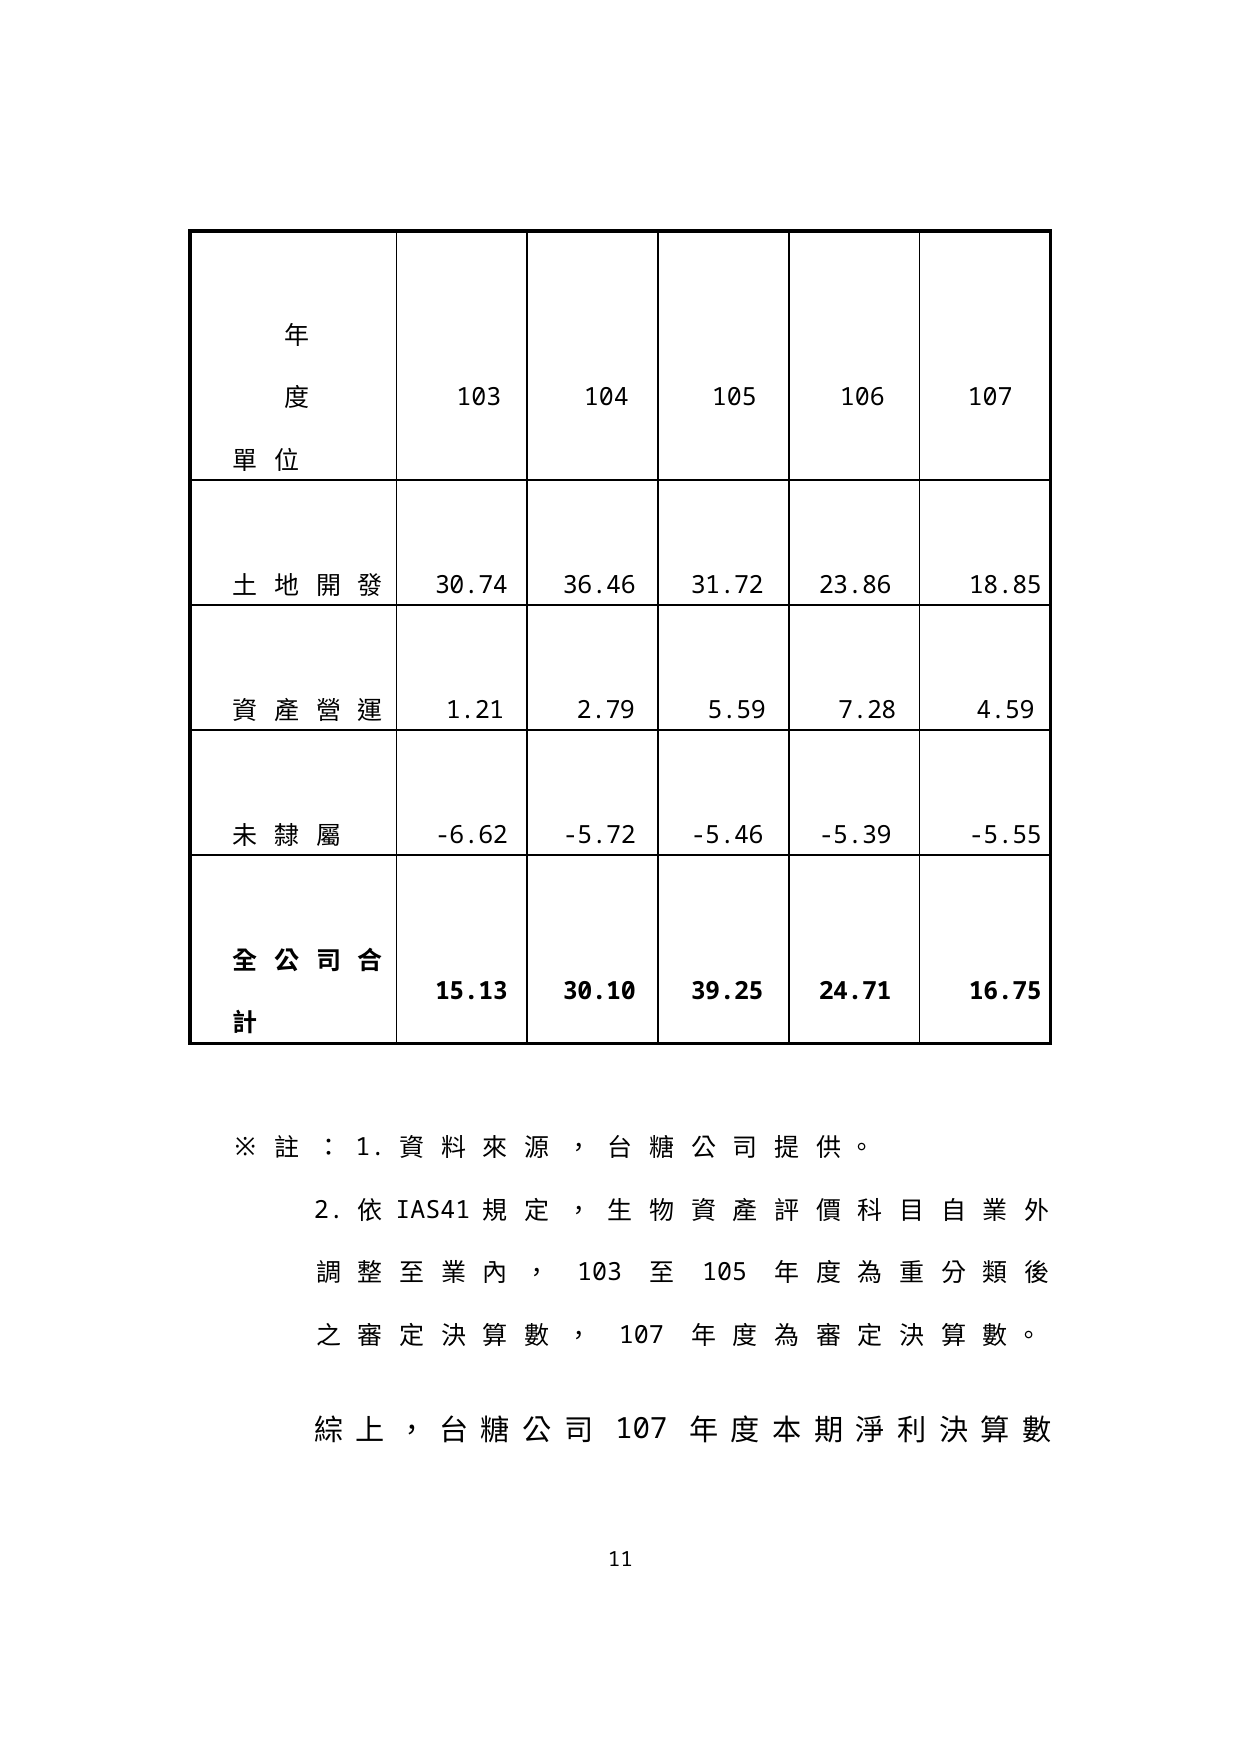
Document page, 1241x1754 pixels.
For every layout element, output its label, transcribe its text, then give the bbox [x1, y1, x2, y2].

text 綜上，台糖公司107年度本期淨利決算數 [242, 1354, 1058, 1479]
table_header 106 [790, 233, 919, 479]
table_cell 31.72 [659, 481, 788, 604]
table_cell 15.13 [397, 856, 526, 1042]
table_header 103 [397, 233, 526, 479]
table_cell 36.46 [528, 481, 657, 604]
table_cell 土地開發 [192, 481, 396, 604]
table_cell -5.39 [790, 731, 919, 854]
table_cell 1.21 [397, 606, 526, 729]
table_cell 30.10 [528, 856, 657, 1042]
table_cell 18.85 [920, 481, 1049, 604]
table_cell -5.72 [528, 731, 657, 854]
table_header 年度 單位 [192, 233, 396, 479]
table_cell 30.74 [397, 481, 526, 604]
table_header 107 [920, 233, 1049, 479]
table_cell 2.79 [528, 606, 657, 729]
table_cell -6.62 [397, 731, 526, 854]
table_cell 資產營運 [192, 606, 396, 729]
text ※註：1.資料來源，台糖公司提供。 [183, 1104, 1058, 1167]
table_cell 5.59 [659, 606, 788, 729]
table_cell 24.71 [790, 856, 919, 1042]
table_cell 16.75 [920, 856, 1049, 1042]
table_header 104 [528, 233, 657, 479]
table_cell 4.59 [920, 606, 1049, 729]
table_cell -5.46 [659, 731, 788, 854]
table_cell 23.86 [790, 481, 919, 604]
table_cell -5.55 [920, 731, 1049, 854]
table_cell 7.28 [790, 606, 919, 729]
table_cell 39.25 [659, 856, 788, 1042]
table_header 105 [659, 233, 788, 479]
table_cell 全公司合計 [192, 856, 396, 1042]
table_cell 未隸屬 [192, 731, 396, 854]
text 2.依IAS41規定，生物資產評價科目自業外調整至業內，103至105年度為重分類後之審定決算數，107年度為審定決算數。 [271, 1167, 1058, 1354]
